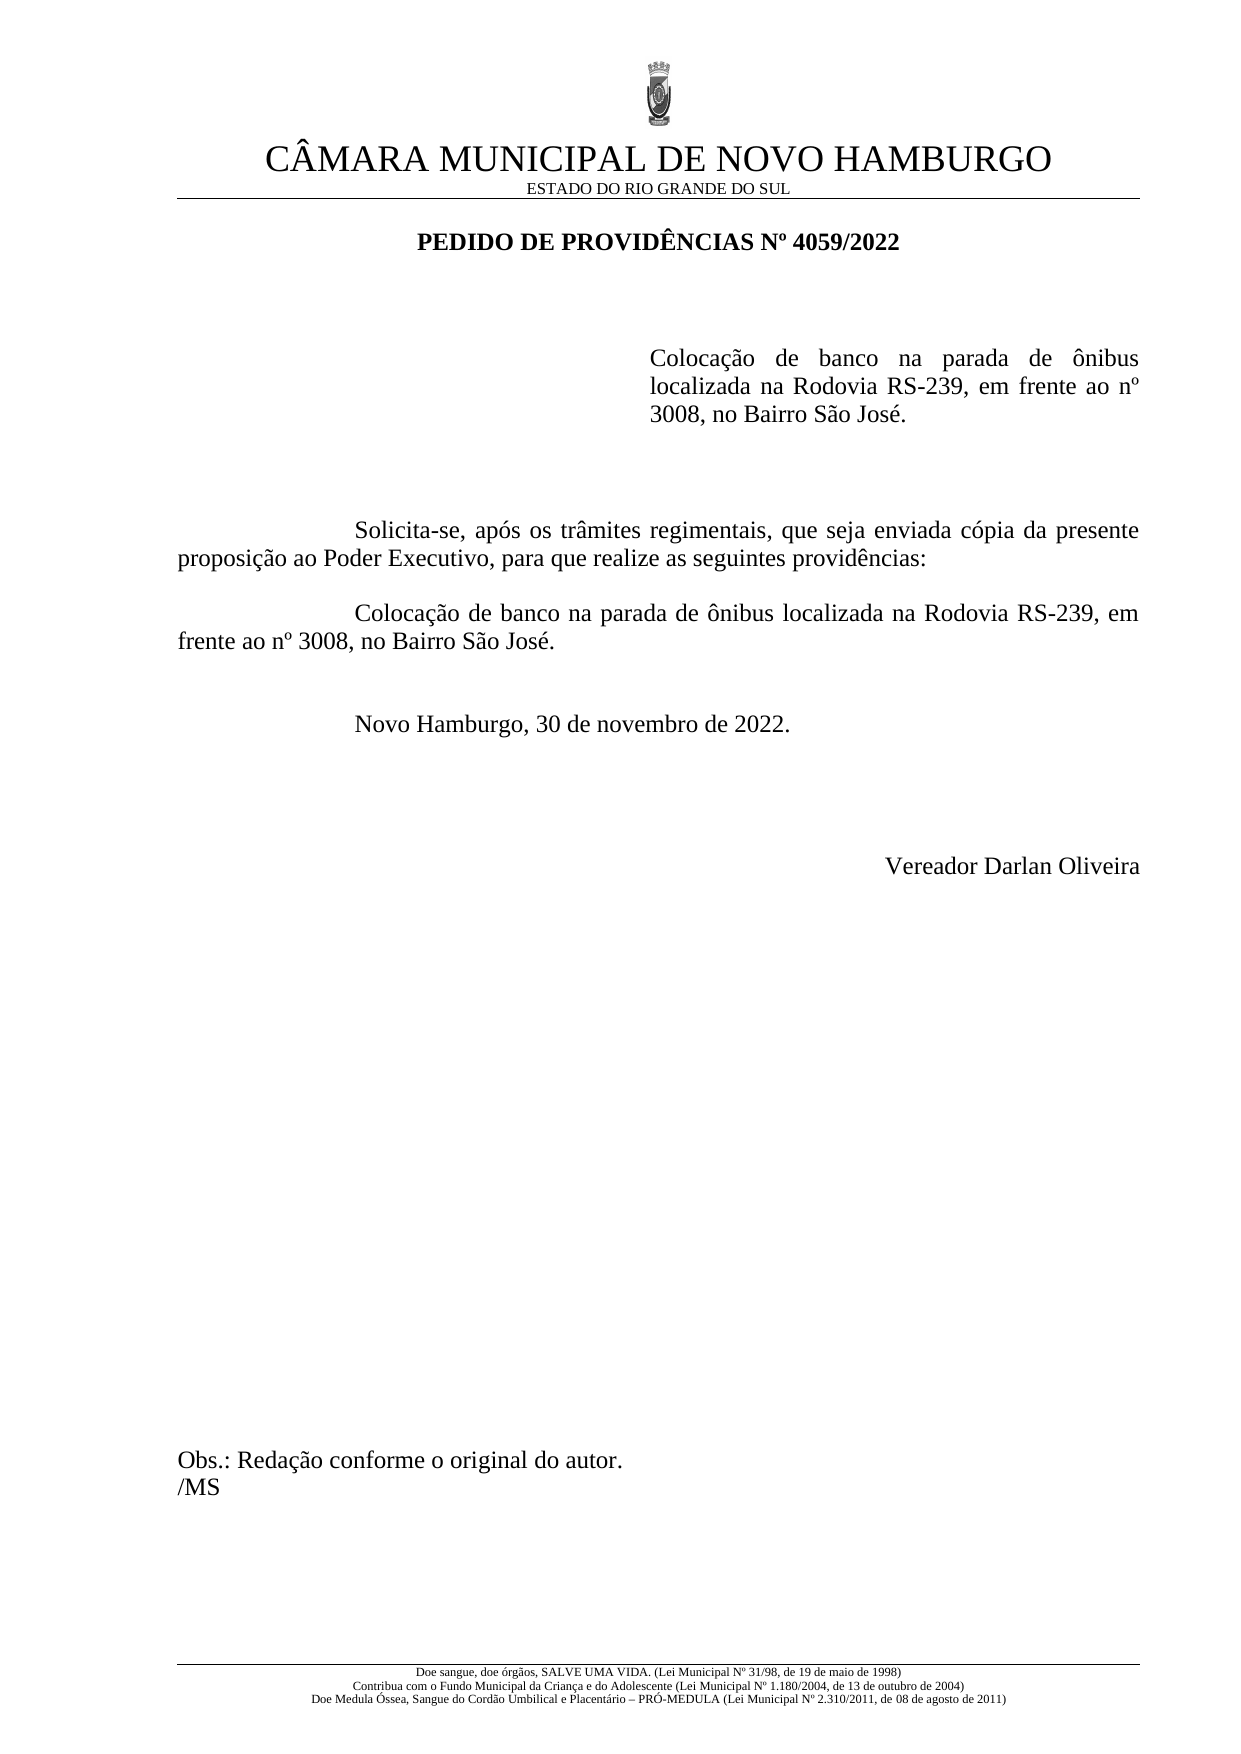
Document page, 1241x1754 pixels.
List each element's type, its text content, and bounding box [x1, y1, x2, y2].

text Obs.: Redação conforme o original do autor. [177, 1446, 1140, 1473]
text Vereador Darlan Oliveira [177, 852, 1140, 880]
text Novo Hamburgo, 30 de novembro de 2022. [177, 710, 1140, 738]
text Colocação de banco na parada de ônibus localizada na Rodovia RS-239, em frente ao nº 3008, no Bairro São José. [177, 599, 1140, 655]
text Solicita-se, após os trâmites regimentais, que seja enviada cópia da presente proposição ao Poder Executivo, para que realize as seguintes providências: [177, 516, 1140, 572]
text Colocação de banco na parada de ônibus localizada na Rodovia RS-239, em frente ao nº 3008, no Bairro São José. [649, 344, 1140, 428]
text /MS [177, 1473, 1140, 1501]
text PEDIDO DE PROVIDÊNCIAS Nº 4059/2022 [177, 228, 1140, 256]
